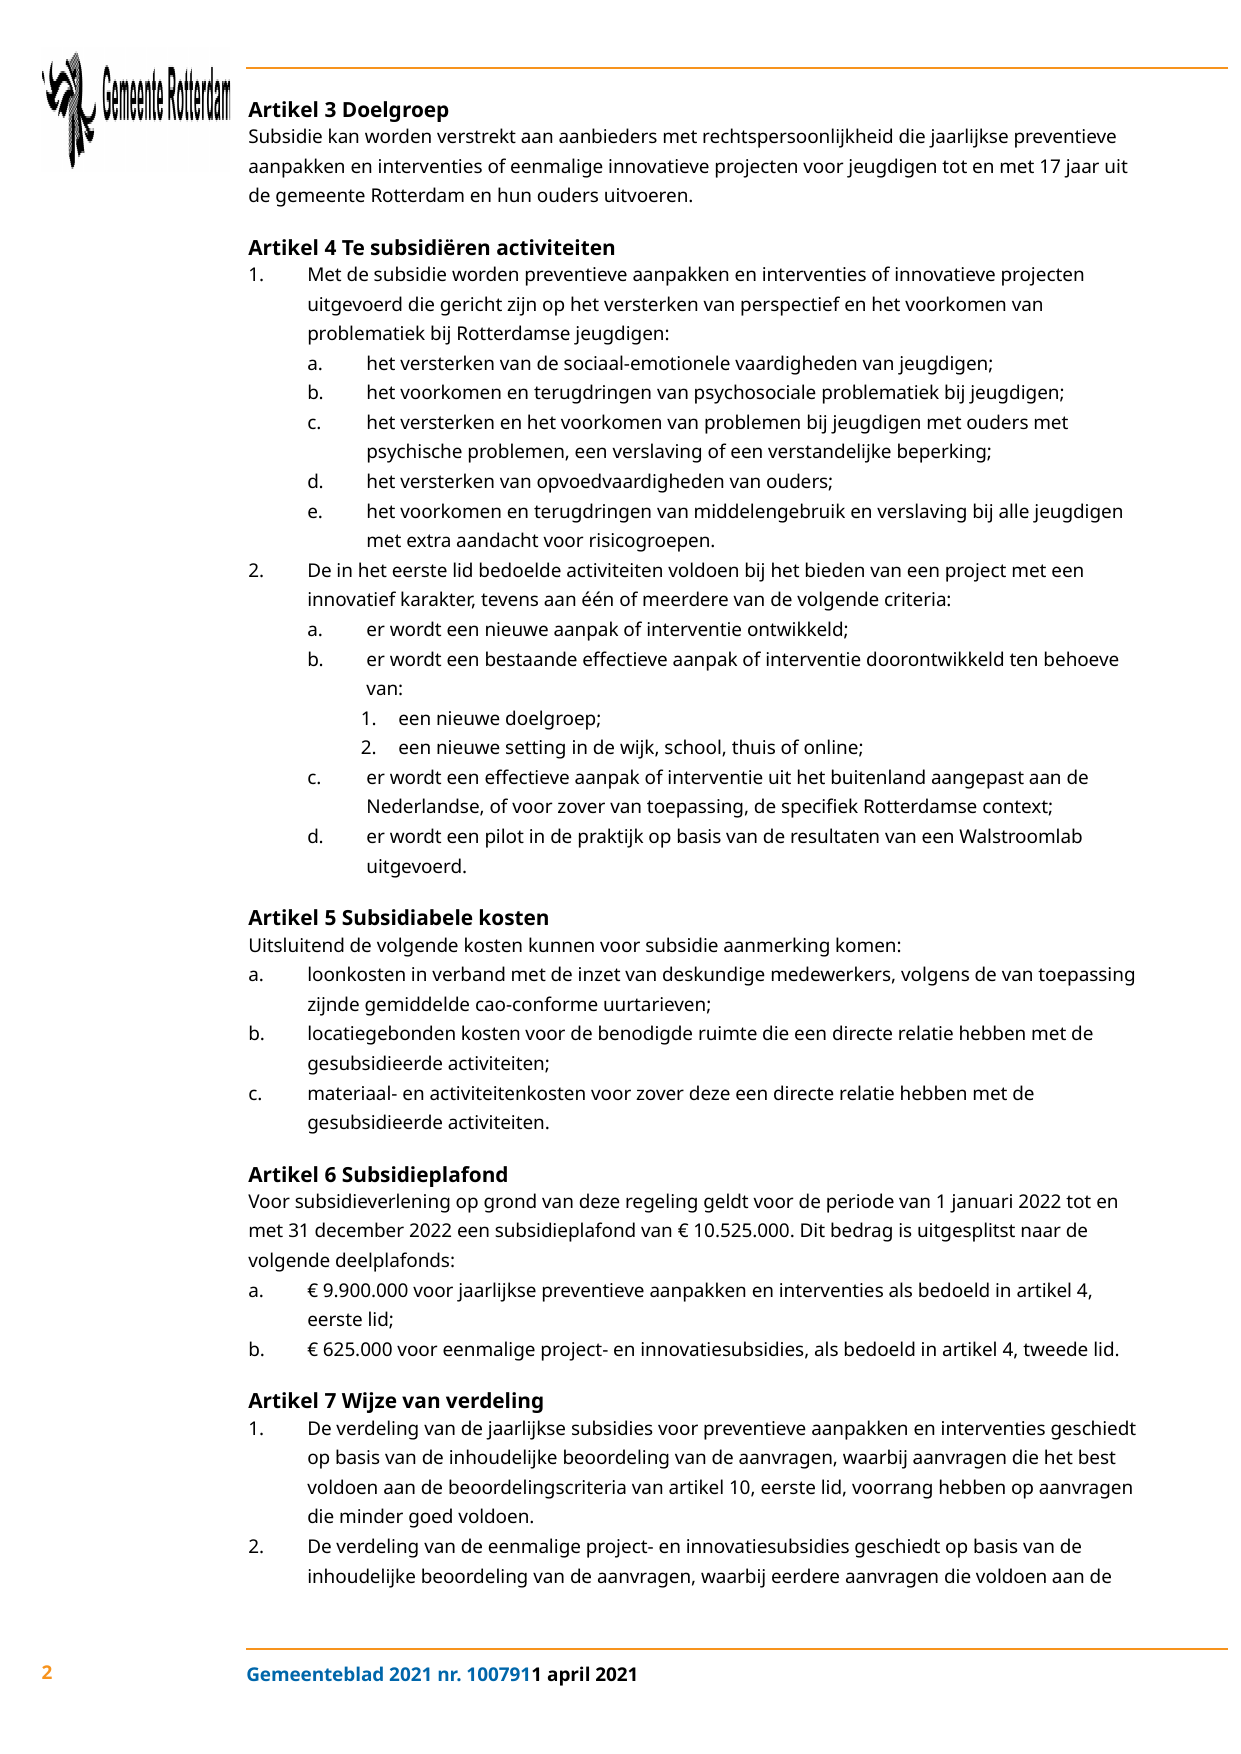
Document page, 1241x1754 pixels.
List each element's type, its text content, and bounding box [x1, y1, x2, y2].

list De verdeling van de eenmalige project- en innovatiesubsidies geschiedt op basis van de inhoudelijke beoordeling van de aanvragen, waarbij eerdere aanvragen die voldoen aan de [248, 1533, 1152, 1588]
text Subsidie kan worden verstrekt aan aanbieders met rechtspersoonlijkheid die jaarlijkse preventieve aanpakken en interventies of eenmalige innovatieve projecten voor jeugdigen tot en met 17 jaar uit de gemeente Rotterdam en hun ouders uitvoeren. [248, 123, 1152, 208]
list De verdeling van de jaarlijkse subsidies voor preventieve aanpakken en interventies geschiedt op basis van de inhoudelijke beoordeling van de aanvragen, waarbij aanvragen die het best voldoen aan de beoordelingscriteria van artikel 10, eerste lid, voorrang hebben op aanvragen die minder goed voldoen. [248, 1415, 1152, 1529]
list er wordt een bestaande effectieve aanpak of interventie doorontwikkeld ten behoeve van: [307, 646, 1152, 701]
list er wordt een pilot in de praktijk op basis van de resultaten van een Walstroomlab uitgevoerd. [307, 823, 1152, 879]
list materiaal- en activiteitenkosten voor zover deze een directe relatie hebben met de gesubsidieerde activiteiten. [248, 1080, 1152, 1135]
list er wordt een nieuwe aanpak of interventie ontwikkeld; [307, 616, 1152, 642]
list € 625.000 voor eenmalige project- en innovatiesubsidies, als bedoeld in artikel 4, tweede lid. [248, 1336, 1152, 1362]
text Artikel 6 Subsidieplafond [248, 1160, 1152, 1188]
text Artikel 4 Te subsidiëren activiteiten [248, 233, 1152, 261]
list het voorkomen en terugdringen van psychosociale problematiek bij jeugdigen; [307, 379, 1152, 405]
picture [41, 47, 231, 172]
list een nieuwe setting in de wijk, school, thuis of online; [361, 734, 1152, 760]
list locatiegebonden kosten voor de benodigde ruimte die een directe relatie hebben met de gesubsidieerde activiteiten; [248, 1021, 1152, 1076]
list er wordt een effectieve aanpak of interventie uit het buitenland aangepast aan de Nederlandse, of voor zover van toepassing, de specifiek Rotterdamse context; [307, 764, 1152, 819]
list het versterken en het voorkomen van problemen bij jeugdigen met ouders met psychische problemen, een verslaving of een verstandelijke beperking; [307, 409, 1152, 464]
text Uitsluitend de volgende kosten kunnen voor subsidie aanmerking komen: [248, 932, 1152, 957]
list loonkosten in verband met de inzet van deskundige medewerkers, volgens de van toepassing zijnde gemiddelde cao-conforme uurtarieven; [248, 961, 1152, 1017]
list het versterken van opvoedvaardigheden van ouders; [307, 468, 1152, 494]
list € 9.900.000 voor jaarlijkse preventieve aanpakken en interventies als bedoeld in artikel 4, eerste lid; [248, 1277, 1152, 1332]
list De in het eerste lid bedoelde activiteiten voldoen bij het bieden van een project met een innovatief karakter, tevens aan één of meerdere van de volgende criteria: [248, 557, 1152, 612]
text Artikel 7 Wijze van verdeling [248, 1386, 1152, 1415]
text Voor subsidieverlening op grond van deze regeling geldt voor de periode van 1 januari 2022 tot en met 31 december 2022 een subsidieplafond van € 10.525.000. Dit bedrag is uitgesplitst naar de volgende deelplafonds: [248, 1188, 1152, 1273]
list een nieuwe doelgroep; [361, 705, 1152, 731]
list Met de subsidie worden preventieve aanpakken en interventies of innovatieve projecten uitgevoerd die gericht zijn op het versterken van perspectief en het voorkomen van problematiek bij Rotterdamse jeugdigen: [248, 261, 1152, 346]
text Artikel 3 Doelgroep [248, 95, 1152, 123]
list het versterken van de sociaal-emotionele vaardigheden van jeugdigen; [307, 350, 1152, 376]
text Artikel 5 Subsidiabele kosten [248, 903, 1152, 932]
list het voorkomen en terugdringen van middelengebruik en verslaving bij alle jeugdigen met extra aandacht voor risicogroepen. [307, 498, 1152, 553]
